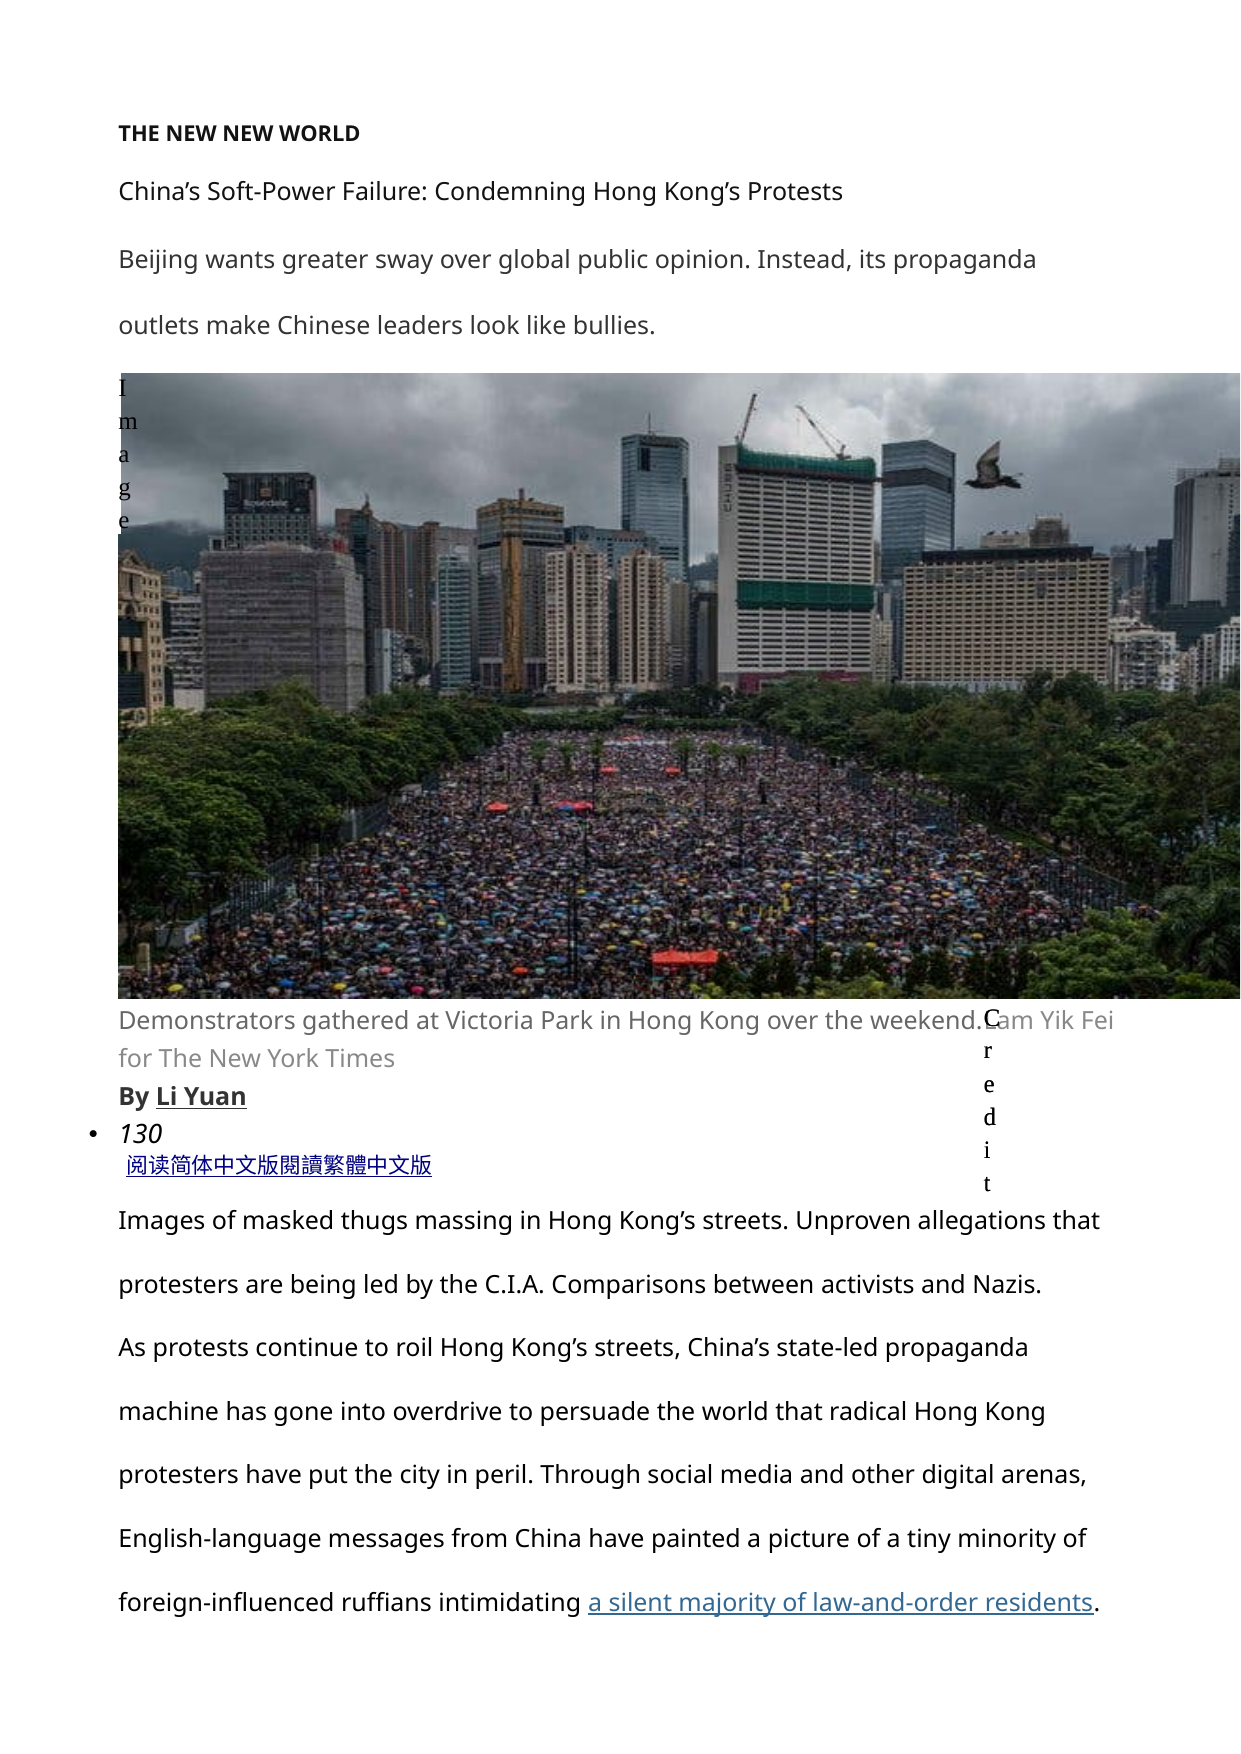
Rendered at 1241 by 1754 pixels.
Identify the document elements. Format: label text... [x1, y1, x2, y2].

text Demonstrators gathered at Victoria Park in Hong Kong over the weekend.Lam Yik Fei for The New York Times [986, 1003, 1122, 1075]
list [986, 1121, 1122, 1148]
text By Li Yuan [986, 1079, 1122, 1113]
text Demonstrators gathered at Victoria Park in Hong Kong over the weekend.Lam Yik Fei for The New York Times [118, 1003, 983, 1075]
text As protests continue to roil Hong Kong’s streets, China’s state-led propaganda machine has gone into overdrive to persuade the world that radical Hong Kong protesters have put the city in peril. Through social media and other digital arenas, English-language messages from China have painted a picture of a tiny minority of foreign-influenced ruffians intimidating a silent majority of law-and-order residents. [118, 1330, 1122, 1618]
text 阅读简体中文版閱讀繁體中文版 [126, 1148, 983, 1180]
text By Li Yuan [118, 1079, 983, 1113]
text Beijing wants greater sway over global public opinion. Instead, its propaganda outlets make Chinese leaders look like bullies. [118, 242, 1122, 342]
picture [118, 373, 1241, 999]
text 阅读简体中文版閱讀繁體中文版 [986, 1148, 1114, 1180]
list 130 [118, 1121, 983, 1148]
text THE NEW NEW WORLD [118, 118, 1122, 148]
text Images of masked thugs massing in Hong Kong’s streets. Unproven allegations that protesters are being led by the C.I.A. Comparisons between activists and Nazis. [118, 1203, 1122, 1300]
subtitle China’s Soft-Power Failure: Condemning Hong Kong’s Protests [118, 174, 1122, 208]
